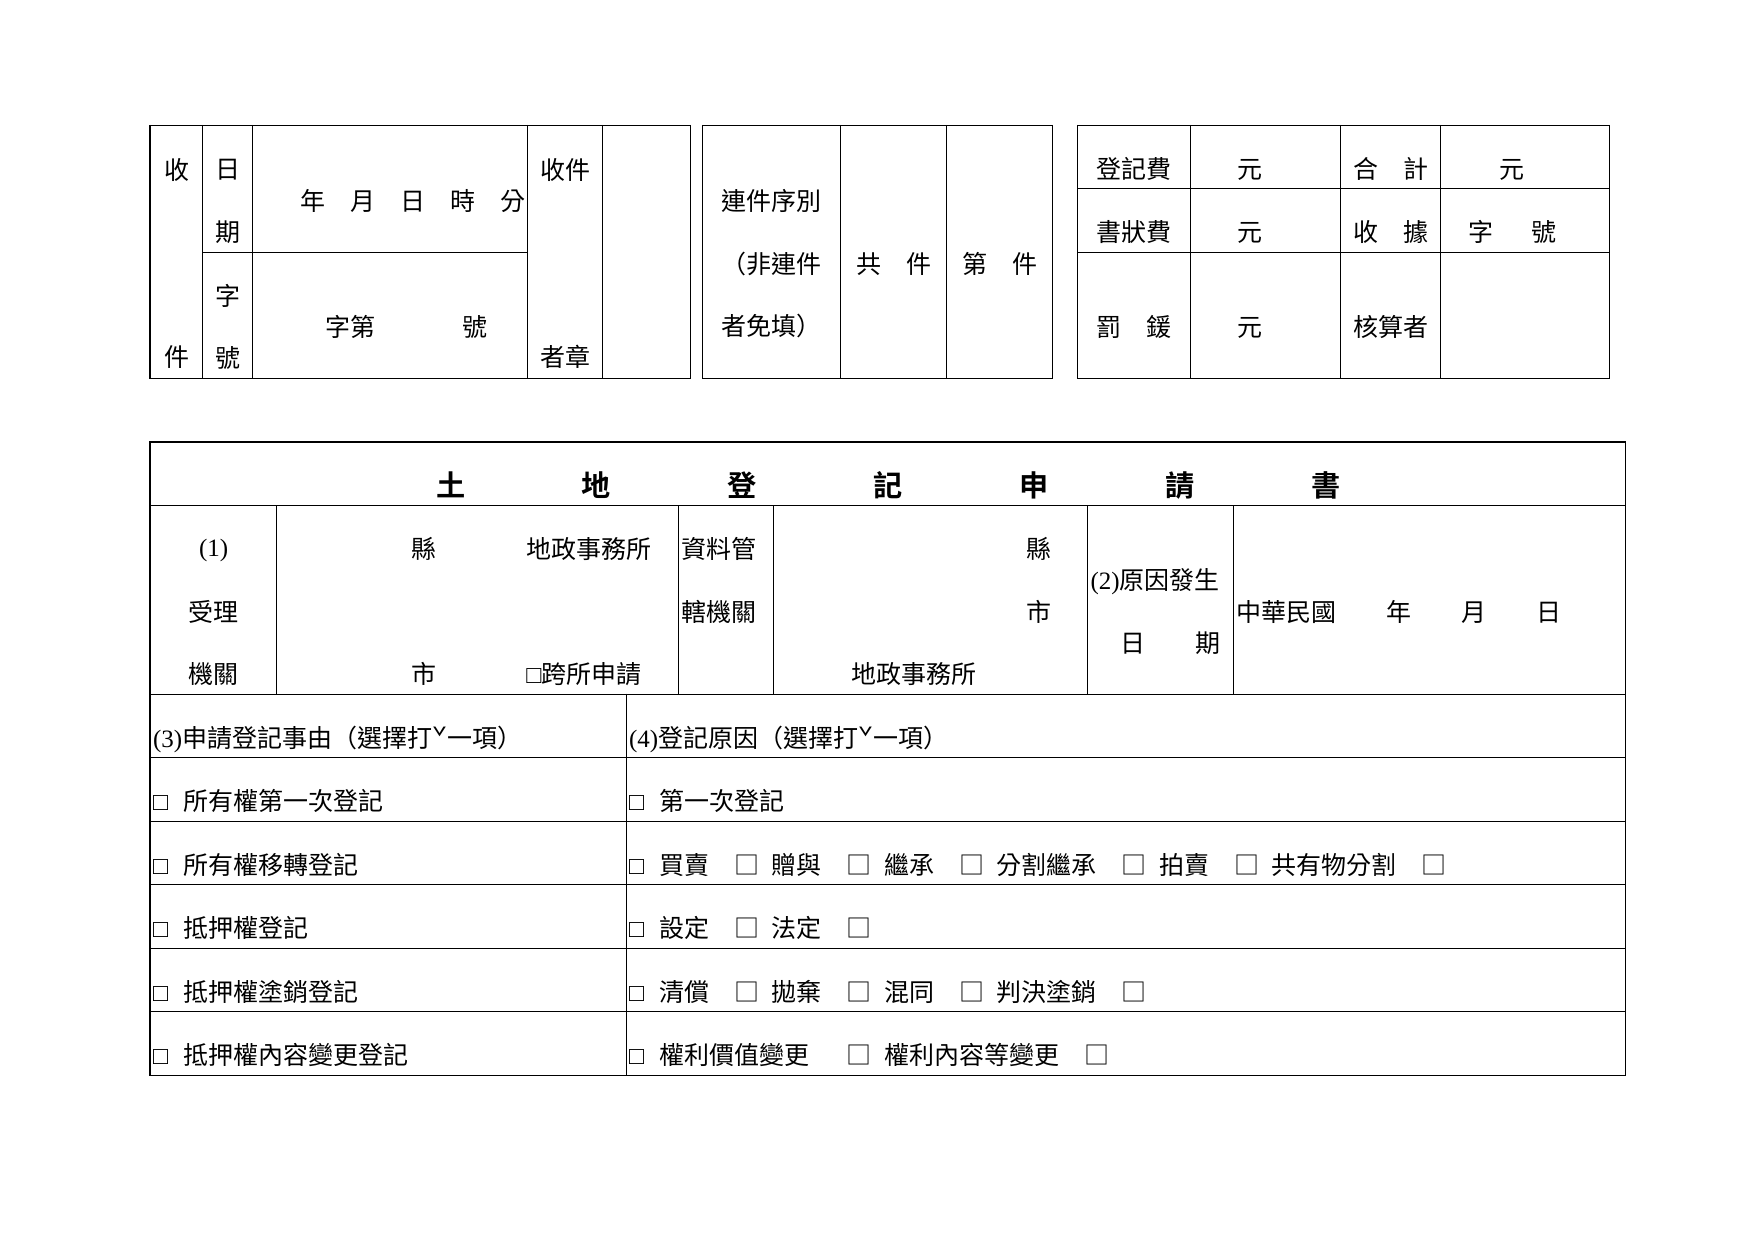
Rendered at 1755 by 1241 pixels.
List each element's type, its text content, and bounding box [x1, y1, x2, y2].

table_cell □ 權利價值變更 □ 權利內容等變更 □ [627, 1012, 1625, 1075]
table_cell □ 抵押權登記 [151, 885, 626, 948]
table_cell 元 [1191, 253, 1340, 378]
table_cell (2)原因發生 日 期 [1088, 506, 1233, 693]
table_header 日期 [203, 126, 252, 252]
table_cell [1441, 253, 1609, 378]
table_cell 地政事務所 □跨所申請 [439, 506, 678, 693]
table_header [603, 126, 690, 378]
table_header 合 計 [1341, 126, 1440, 188]
table_header 年 月 日 時 分 [253, 126, 527, 252]
table_cell 縣 市 地政事務所 [774, 506, 1087, 693]
table_cell 中華民國 年 月 日 [1234, 506, 1625, 693]
table_cell □ 抵押權塗銷登記 [151, 949, 626, 1011]
table_cell □ 清償 □ 拋棄 □ 混同 □ 判決塗銷 □ [627, 949, 1625, 1011]
table_cell □ 所有權移轉登記 [151, 822, 626, 884]
table_cell 收 據 [1341, 189, 1440, 252]
table_cell 縣 市 [277, 506, 439, 693]
table_cell 資料管 轄機關 [679, 506, 773, 693]
table_cell 核算者 [1341, 253, 1440, 378]
table_header 元 [1191, 126, 1340, 188]
table_cell 元 [1191, 189, 1340, 252]
table_cell □ 第一次登記 [627, 758, 1625, 821]
table_header [1053, 125, 1077, 378]
table_cell □ 買賣 □ 贈與 □ 繼承 □ 分割繼承 □ 拍賣 □ 共有物分割 □ [627, 822, 1625, 884]
table_cell □ 設定 □ 法定 □ [627, 885, 1625, 948]
table_header 共 件 [841, 126, 946, 378]
table_cell 字第 號 [253, 253, 527, 378]
table_cell (4)登記原因（選擇打ˇ一項） [627, 695, 1625, 757]
table_header [691, 125, 702, 378]
table_header 登記費 [1078, 126, 1190, 188]
table_cell 字號 [203, 253, 252, 378]
table_header 土 地 登 記 申 請 書 [151, 443, 1625, 505]
table_header 元 [1441, 126, 1609, 188]
table_cell (3)申請登記事由（選擇打ˇ一項） [151, 695, 626, 757]
table_header 收 件 [151, 126, 202, 378]
table_header 連件序別 （非連件 者免填） [703, 126, 840, 378]
table_cell (1) 受理 機關 [151, 506, 276, 693]
table_cell 罰 鍰 [1078, 253, 1190, 378]
table_header 收件 者章 [528, 126, 602, 378]
table_cell 字 號 [1441, 189, 1609, 252]
table_cell 書狀費 [1078, 189, 1190, 252]
table_header 第 件 [947, 126, 1052, 378]
table_cell □ 所有權第一次登記 [151, 758, 626, 821]
table_cell □ 抵押權內容變更登記 [151, 1012, 626, 1075]
